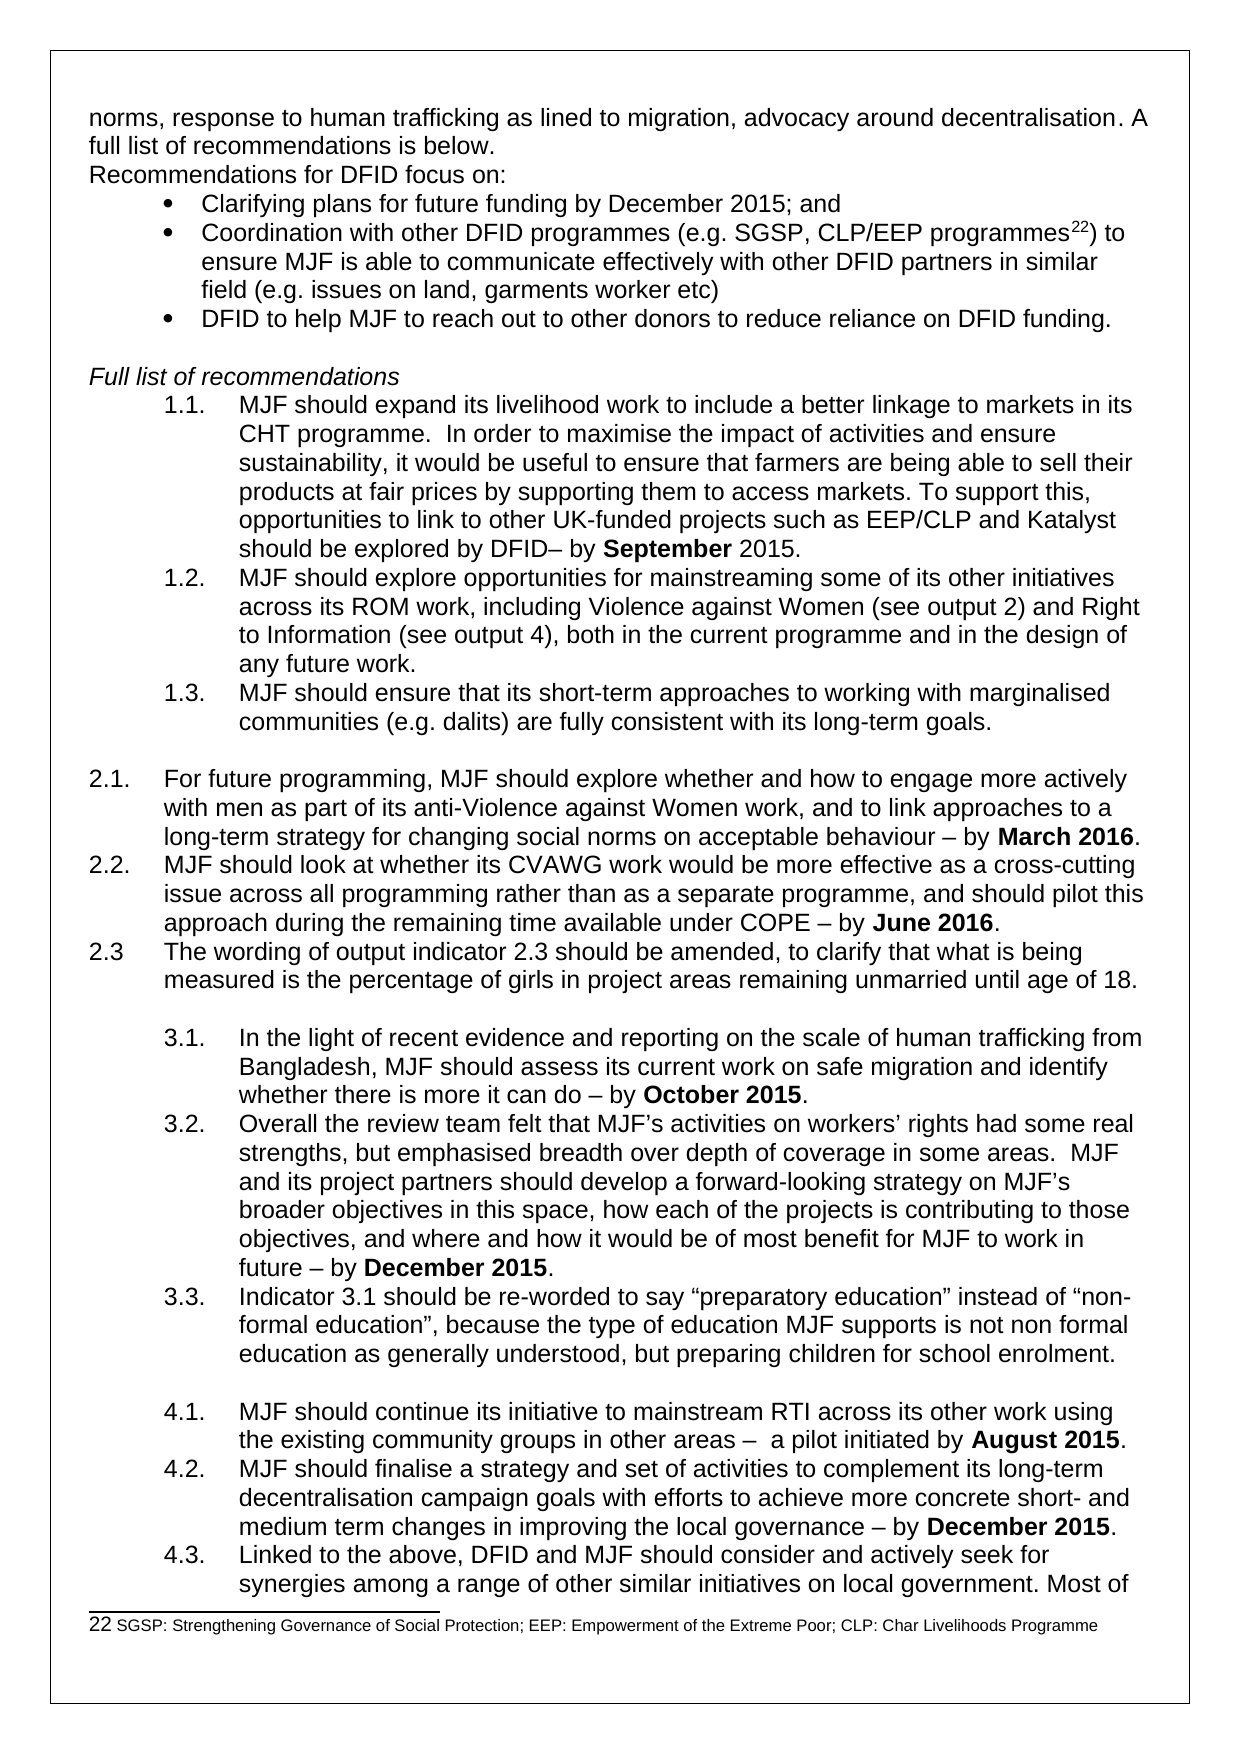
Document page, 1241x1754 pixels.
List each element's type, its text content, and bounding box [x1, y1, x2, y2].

list MJF should explore opportunities for mainstreaming some of its other initiatives across its ROM work, including Violence against Women (see output 2) and Right to Information (see output 4), both in the current programme and in the design of any future work. [164, 563, 1152, 678]
list Coordination with other DFID programmes (e.g. SGSP, CLP/EEP programmes) to ensure MJF is able to communicate effectively with other DFID partners in similar field (e.g. issues on land, garments worker etc) [164, 218, 1152, 304]
list In the light of recent evidence and reporting on the scale of human trafficking from Bangladesh, MJF should assess its current work on safe migration and identify whether there is more it can do – by October 2015. [164, 1023, 1152, 1109]
list Clarifying plans for future funding by December 2015; and [164, 189, 1152, 218]
list MJF should expand its livelihood work to include a better linkage to markets in its CHT programme. In order to maximise the impact of activities and ensure sustainability, it would be useful to ensure that farmers are being able to sell their products at fair prices by supporting them to access markets. To support this, opportunities to link to other UK-funded projects such as EEP/CLP and Katalyst should be explored by DFID– by September 2015. [164, 390, 1152, 563]
list DFID to help MJF to reach out to other donors to reduce reliance on DFID funding. [164, 304, 1152, 333]
list MJF should finalise a strategy and set of activities to complement its long-term decentralisation campaign goals with efforts to achieve more concrete short- and medium term changes in improving the local governance – by December 2015. [164, 1454, 1152, 1540]
list MJF should continue its initiative to mainstream RTI across its other work using the existing community groups in other areas – a pilot initiated by August 2015. [164, 1397, 1152, 1454]
text Full list of recommendations [89, 362, 1152, 390]
text norms, response to human trafficking as lined to migration, advocacy around decentralisation. A full list of recommendations is below. [89, 103, 1152, 160]
text 2.1. For future programming, MJF should explore whether and how to engage more actively with men as part of its anti-Violence against Women work, and to link approaches to a long-term strategy for changing social norms on acceptable behaviour – by March 2016. [89, 764, 1152, 850]
list Overall the review team felt that MJF’s activities on workers’ rights had some real strengths, but emphasised breadth over depth of coverage in some areas. MJF and its project partners should develop a forward-looking strategy on MJF’s broader objectives in this space, how each of the projects is contributing to those objectives, and where and how it would be of most benefit for MJF to work in future – by December 2015. [164, 1109, 1152, 1282]
text Recommendations for DFID focus on: [89, 160, 1152, 189]
list SGSP: Strengthening Governance of Social Protection; EEP: Empowerment of the Extreme Poor; CLP: Char Livelihoods Programme [89, 1612, 1152, 1636]
text 2.3 The wording of output indicator 2.3 should be amended, to clarify that what is being measured is the percentage of girls in project areas remaining unmarried until age of 18. [89, 937, 1152, 994]
list MJF should ensure that its short-term approaches to working with marginalised communities (e.g. dalits) are fully consistent with its long-term goals. [164, 678, 1152, 735]
text 2.2. MJF should look at whether its CVAWG work would be more effective as a cross-cutting issue across all programming rather than as a separate programme, and should pilot this approach during the remaining time available under COPE – by June 2016. [89, 850, 1152, 937]
list Linked to the above, DFID and MJF should consider and actively seek for synergies among a range of other similar initiatives on local government. Most of [164, 1540, 1152, 1598]
list Indicator 3.1 should be re-worded to say “preparatory education” instead of “non-formal education”, because the type of education MJF supports is not non formal education as generally understood, but preparing children for school enrolment. [164, 1282, 1152, 1368]
